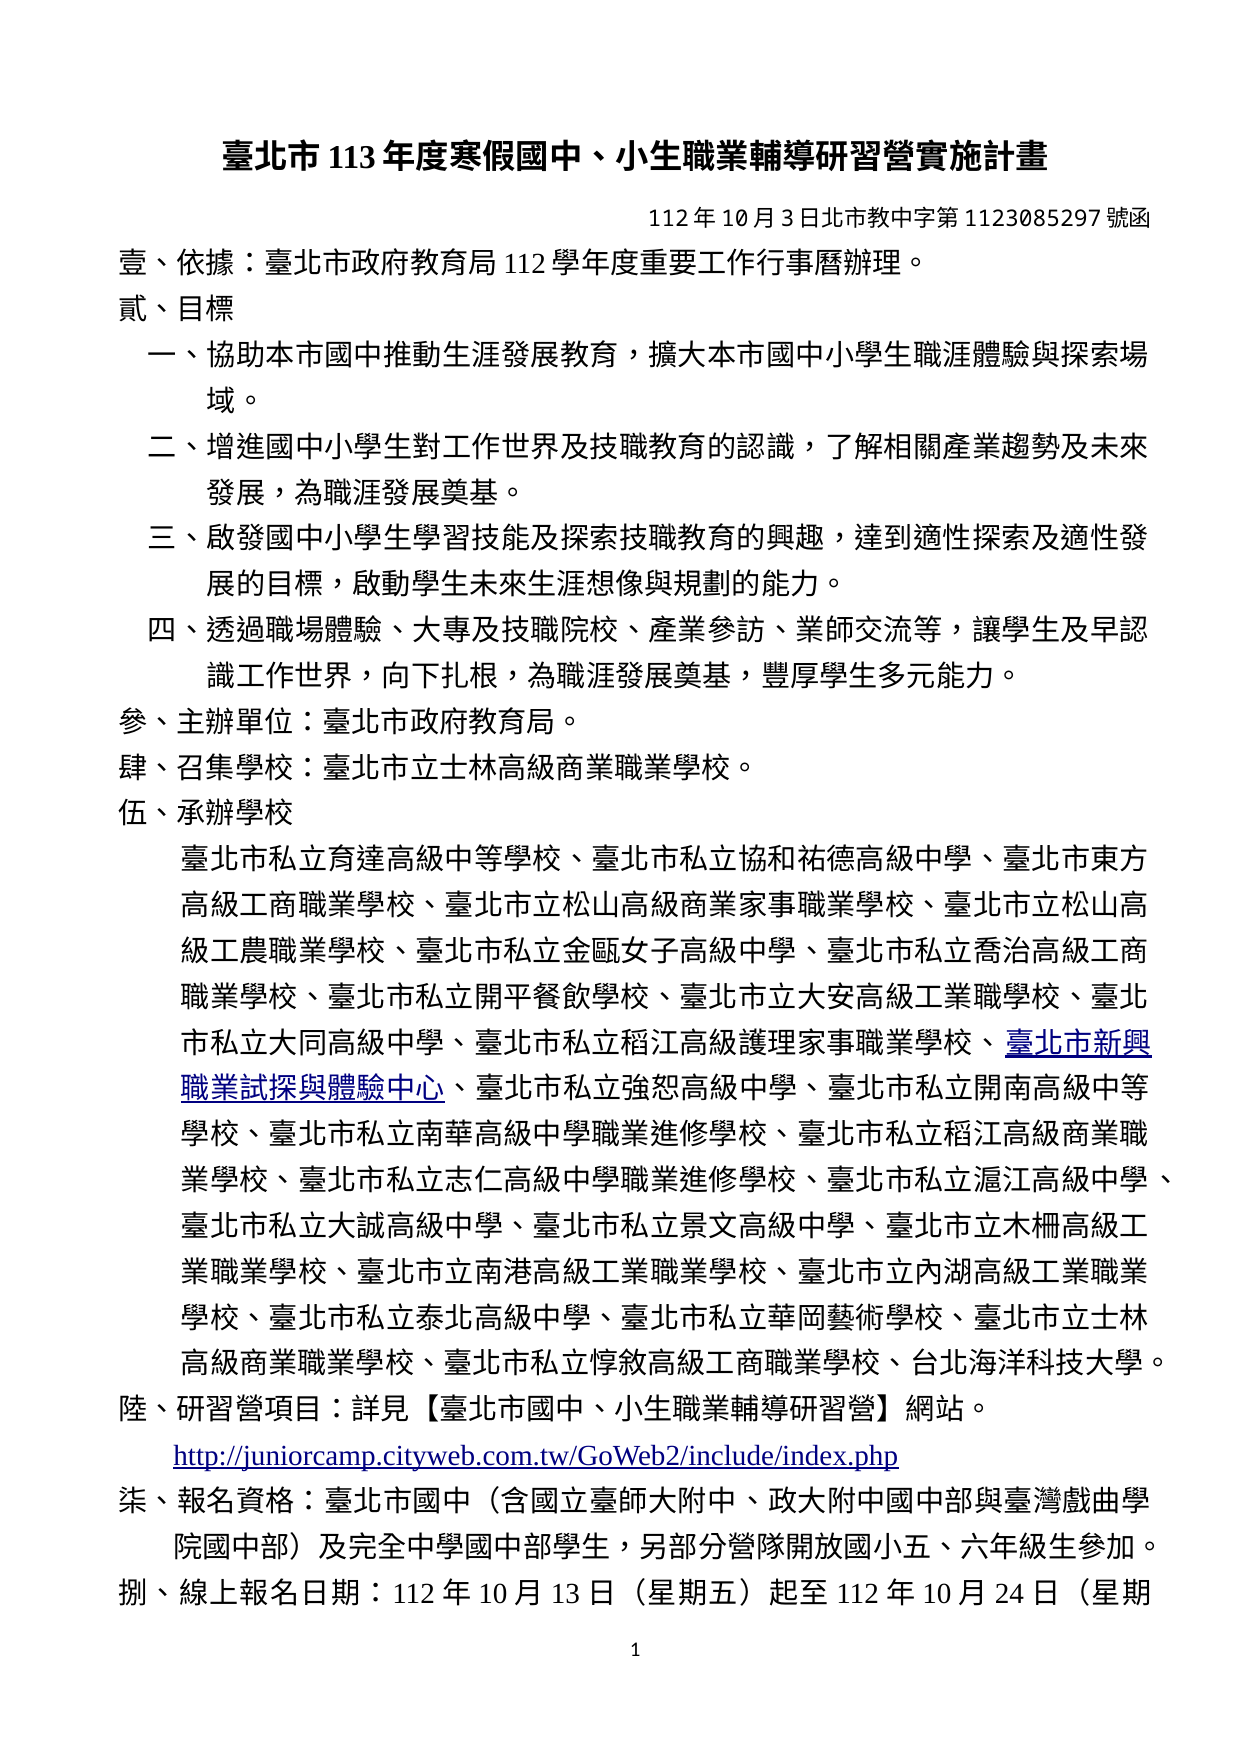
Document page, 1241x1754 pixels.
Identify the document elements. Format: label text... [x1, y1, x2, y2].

text 四、透過職場體驗、大專及技職院校、產業參訪、業師交流等，讓學生及早認識工作世界，向下扎根，為職涯發展奠基，豐厚學生多元能力。 [148, 604, 1152, 696]
text 陸、研習營項目：詳見【臺北市國中、小生職業輔導研習營】網站。 [118, 1383, 1152, 1429]
text 臺北市113年度寒假國中、小生職業輔導研習營實施計畫 [118, 112, 1152, 175]
text 一、協助本市國中推動生涯發展教育，擴大本市國中小學生職涯體驗與探索場域。 [148, 329, 1152, 421]
text 二、增進國中小學生對工作世界及技職教育的認識，了解相關產業趨勢及未來發展，為職涯發展奠基。 [148, 421, 1152, 512]
text 捌、線上報名日期：112年10月13日（星期五）起至112年10月24日（星期 [118, 1566, 1152, 1612]
text 壹、依據：臺北市政府教育局112學年度重要工作行事曆辦理。 [118, 237, 1152, 283]
text 參、主辦單位：臺北市政府教育局。 [118, 696, 1152, 741]
text 貳、目標 [118, 283, 1152, 329]
text http://juniorcamp.cityweb.com.tw/GoWeb2/include/index.php [170, 1429, 1152, 1475]
text 伍、承辦學校 [118, 787, 1152, 833]
text 肆、召集學校：臺北市立士林高級商業職業學校。 [118, 741, 1152, 787]
text 柒、報名資格：臺北市國中（含國立臺師大附中、政大附中國中部與臺灣戲曲學院國中部）及完全中學國中部學生，另部分營隊開放國小五、六年級生參加。 [118, 1475, 1152, 1566]
text 臺北市私立育達高級中等學校、臺北市私立協和祐德高級中學、臺北市東方高級工商職業學校、臺北市立松山高級商業家事職業學校、臺北市立松山高級工農職業學校、臺北市私立金甌女子高級中學、臺北市私立喬治高級工商職業學校、臺北市私立開平餐飲學校、臺北市立大安高級工業職學校、臺北市私立大同高級中學、臺北市私立稻江高級護理家事職業學校、臺北市新興職業試探與體驗中心、臺北市私立強恕高級中學、臺北市私立開南高級中等學校、臺北市私立南華高級中學職業進修學校、臺北市私立稻江高級商業職業學校、臺北市私立志仁高級中學職業進修學校、臺北市私立滬江高級中學、臺北市私立大誠高級中學、臺北市私立景文高級中學、臺北市立木柵高級工業職業學校、臺北市立南港高級工業職業學校、臺北市立內湖高級工業職業學校、臺北市私立泰北高級中學、臺北市私立華岡藝術學校、臺北市立士林高級商業職業學校、臺北市私立惇敘高級工商職業學校、台北海洋科技大學。 [181, 833, 1152, 1383]
text 三、啟發國中小學生學習技能及探索技職教育的興趣，達到適性探索及適性發展的目標，啟動學生未來生涯想像與規劃的能力。 [148, 512, 1152, 604]
text 112年10月3日北市教中字第1123085297號函 [118, 175, 1152, 237]
